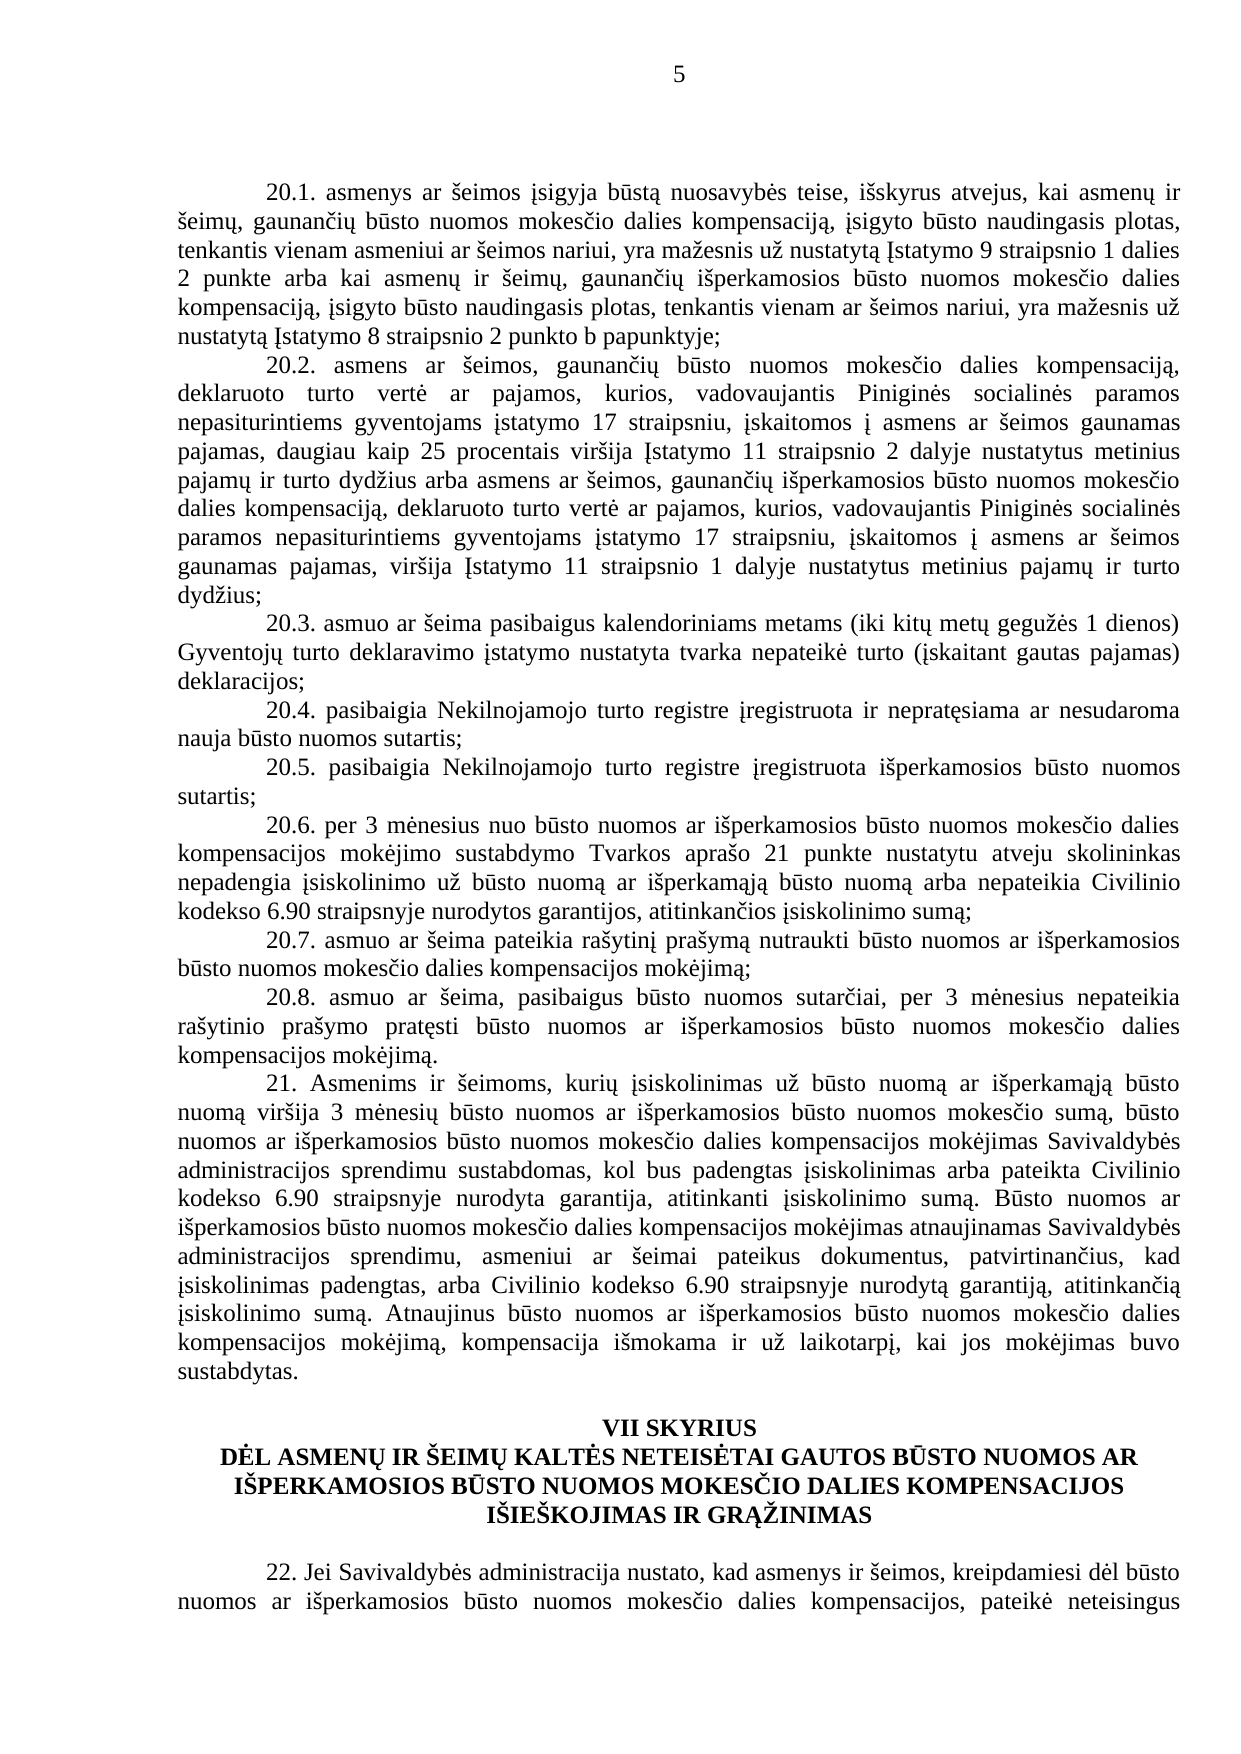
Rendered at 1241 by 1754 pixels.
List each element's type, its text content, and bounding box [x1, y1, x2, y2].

text DĖL ASMENŲ IR ŠEIMŲ KALTĖS NETEISĖTAI GAUTOS BŪSTO NUOMOS AR IŠPERKAMOSIOS BŪSTO NUOMOS MOKESČIO DALIES KOMPENSACIJOS IŠIEŠKOJIMAS IR GRĄŽINIMAS [177, 1442, 1181, 1528]
text 22. Jei Savivaldybės administracija nustato, kad asmenys ir šeimos, kreipdamiesi dėl būsto nuomos ar išperkamosios būsto nuomos mokesčio dalies kompensacijos, pateikė neteisingus [177, 1557, 1181, 1615]
text 20.1. asmenys ar šeimos įsigyja būstą nuosavybės teise, išskyrus atvejus, kai asmenų ir šeimų, gaunančių būsto nuomos mokesčio dalies kompensaciją, įsigyto būsto naudingasis plotas, tenkantis vienam asmeniui ar šeimos nariui, yra mažesnis už nustatytą Įstatymo 9 straipsnio 1 dalies 2 punkte arba kai asmenų ir šeimų, gaunančių išperkamosios būsto nuomos mokesčio dalies kompensaciją, įsigyto būsto naudingasis plotas, tenkantis vienam ar šeimos nariui, yra mažesnis už nustatytą Įstatymo 8 straipsnio 2 punkto b papunktyje; [177, 177, 1181, 350]
text 20.5. pasibaigia Nekilnojamojo turto registre įregistruota išperkamosios būsto nuomos sutartis; [177, 752, 1181, 810]
text 20.3. asmuo ar šeima pasibaigus kalendoriniams metams (iki kitų metų gegužės 1 dienos) Gyventojų turto deklaravimo įstatymo nustatyta tvarka nepateikė turto (įskaitant gautas pajamas) deklaracijos; [177, 608, 1181, 695]
text VII SKYRIUS [177, 1413, 1181, 1442]
text 20.7. asmuo ar šeima pateikia rašytinį prašymą nutraukti būsto nuomos ar išperkamosios būsto nuomos mokesčio dalies kompensacijos mokėjimą; [177, 925, 1181, 982]
text 20.8. asmuo ar šeima, pasibaigus būsto nuomos sutarčiai, per 3 mėnesius nepateikia rašytinio prašymo pratęsti būsto nuomos ar išperkamosios būsto nuomos mokesčio dalies kompensacijos mokėjimą. [177, 982, 1181, 1068]
text 21. Asmenims ir šeimoms, kurių įsiskolinimas už būsto nuomą ar išperkamąją būsto nuomą viršija 3 mėnesių būsto nuomos ar išperkamosios būsto nuomos mokesčio sumą, būsto nuomos ar išperkamosios būsto nuomos mokesčio dalies kompensacijos mokėjimas Savivaldybės administracijos sprendimu sustabdomas, kol bus padengtas įsiskolinimas arba pateikta Civilinio kodekso 6.90 straipsnyje nurodyta garantija, atitinkanti įsiskolinimo sumą. Būsto nuomos ar išperkamosios būsto nuomos mokesčio dalies kompensacijos mokėjimas atnaujinamas Savivaldybės administracijos sprendimu, asmeniui ar šeimai pateikus dokumentus, patvirtinančius, kad įsiskolinimas padengtas, arba Civilinio kodekso 6.90 straipsnyje nurodytą garantiją, atitinkančią įsiskolinimo sumą. Atnaujinus būsto nuomos ar išperkamosios būsto nuomos mokesčio dalies kompensacijos mokėjimą, kompensacija išmokama ir už laikotarpį, kai jos mokėjimas buvo sustabdytas. [177, 1068, 1181, 1385]
text 20.2. asmens ar šeimos, gaunančių būsto nuomos mokesčio dalies kompensaciją, deklaruoto turto vertė ar pajamos, kurios, vadovaujantis Piniginės socialinės paramos nepasiturintiems gyventojams įstatymo 17 straipsniu, įskaitomos į asmens ar šeimos gaunamas pajamas, daugiau kaip 25 procentais viršija Įstatymo 11 straipsnio 2 dalyje nustatytus metinius pajamų ir turto dydžius arba asmens ar šeimos, gaunančių išperkamosios būsto nuomos mokesčio dalies kompensaciją, deklaruoto turto vertė ar pajamos, kurios, vadovaujantis Piniginės socialinės paramos nepasiturintiems gyventojams įstatymo 17 straipsniu, įskaitomos į asmens ar šeimos gaunamas pajamas, viršija Įstatymo 11 straipsnio 1 dalyje nustatytus metinius pajamų ir turto dydžius; [177, 350, 1181, 608]
text 20.4. pasibaigia Nekilnojamojo turto registre įregistruota ir nepratęsiama ar nesudaroma nauja būsto nuomos sutartis; [177, 695, 1181, 752]
text 20.6. per 3 mėnesius nuo būsto nuomos ar išperkamosios būsto nuomos mokesčio dalies kompensacijos mokėjimo sustabdymo Tvarkos aprašo 21 punkte nustatytu atveju skolininkas nepadengia įsiskolinimo už būsto nuomą ar išperkamąją būsto nuomą arba nepateikia Civilinio kodekso 6.90 straipsnyje nurodytos garantijos, atitinkančios įsiskolinimo sumą; [177, 810, 1181, 925]
